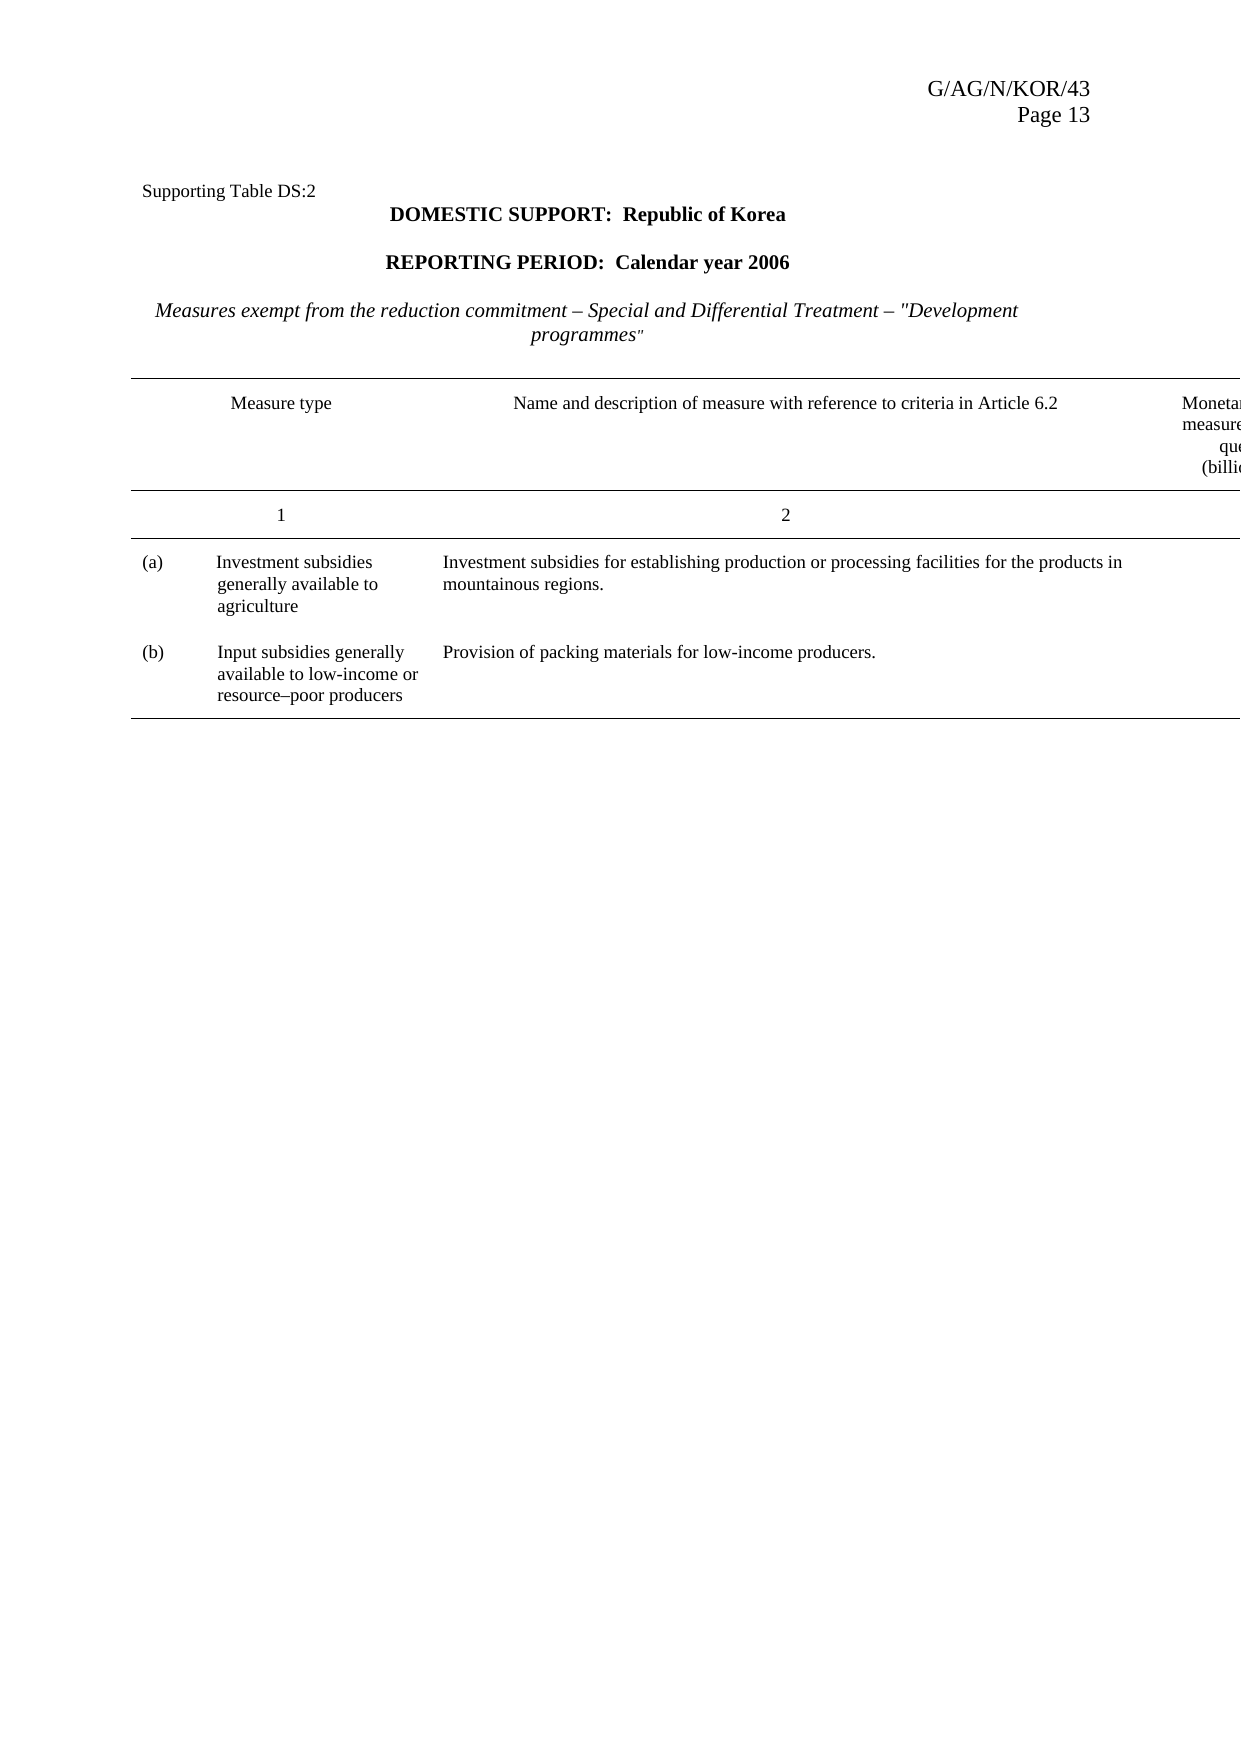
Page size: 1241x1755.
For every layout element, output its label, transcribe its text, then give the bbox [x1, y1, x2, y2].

table_header 2 [431, 491, 1140, 538]
text REPORTING PERIOD: Calendar year 2006 [142, 250, 1033, 274]
table_cell Provision of packing materials for low-income producers. [431, 629, 1140, 718]
table_cell Investment subsidies for establishing production or processing facilities for the products in mountainous regions. [431, 539, 1140, 629]
table_cell (a) Investment subsidies generally available to agriculture [131, 539, 431, 629]
table_cell 48.1 [1140, 629, 1240, 718]
table_cell 1.04 [1140, 539, 1240, 629]
table_header Monetary value of measure in year in question (billion won) [1140, 379, 1240, 490]
text Measures exempt from the reduction commitment – Special and Differential Treatment – "Development programmes" [142, 298, 1033, 346]
table_header 1 [131, 491, 431, 538]
table_header Measure type [131, 379, 431, 490]
text DOMESTIC SUPPORT: Republic of Korea [142, 202, 1033, 226]
table_header 3 [1140, 491, 1240, 538]
table_cell (b) Input subsidies generally available to low-income or resource–poor producers [131, 629, 431, 718]
table_header Name and description of measure with reference to criteria in Article 6.2 [431, 379, 1140, 490]
text Supporting Table DS:2 [142, 180, 1033, 202]
